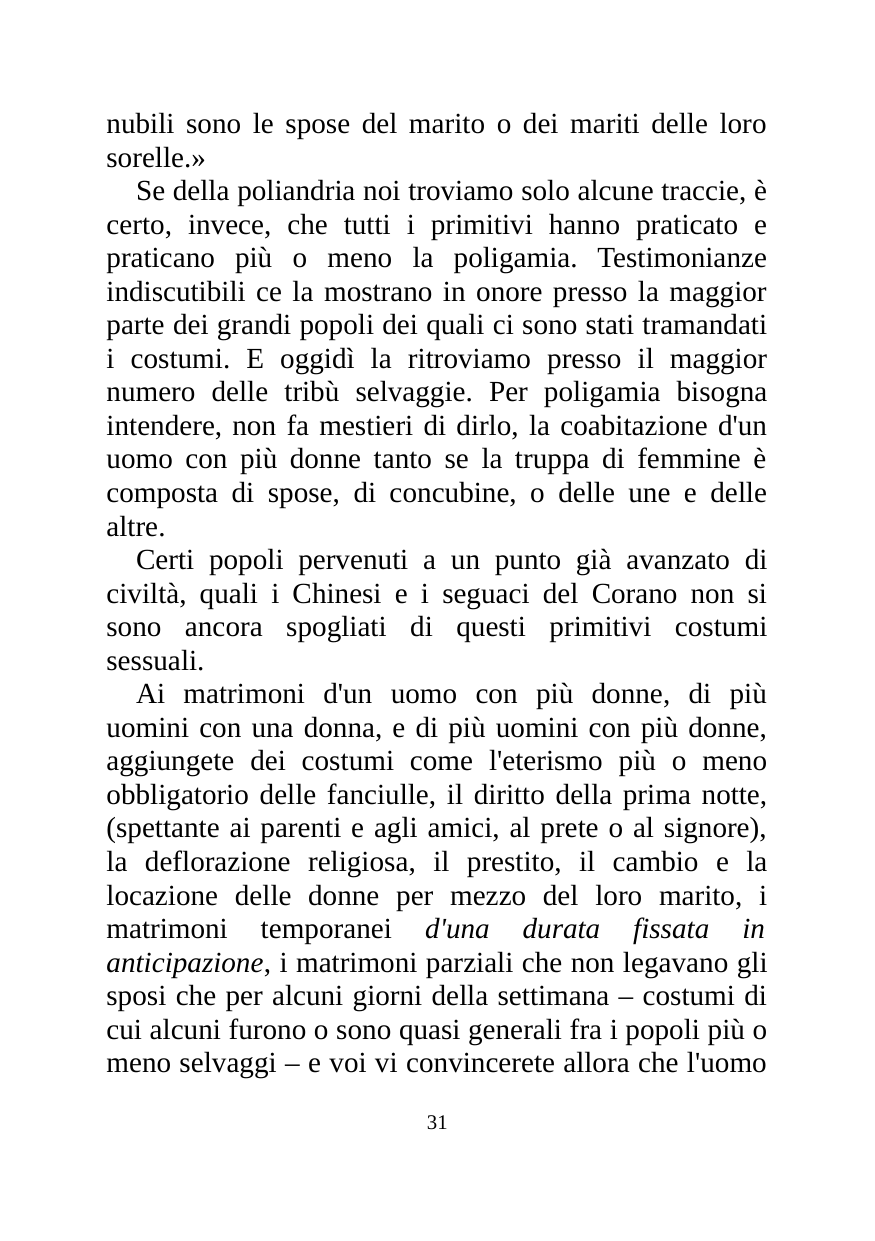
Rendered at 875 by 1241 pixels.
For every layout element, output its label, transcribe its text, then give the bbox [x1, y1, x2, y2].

text Certi popoli pervenuti a un punto già avanzato di civiltà, quali i Chinesi e i seguaci del Corano non si sono ancora spogliati di questi primitivi costumi sessuali. [106, 542, 768, 676]
text Ai matrimoni d'un uomo con più donne, di più uomini con una donna, e di più uomini con più donne, aggiungete dei costumi come l'eterismo più o meno obbligatorio delle fanciulle, il diritto della prima notte, (spettante ai parenti e agli amici, al prete o al signore), la deflorazione religiosa, il prestito, il cambio e la locazione delle donne per mezzo del loro marito, i matrimoni temporanei d'una durata fissata in anticipazione, i matrimoni parziali che non legavano gli sposi che per alcuni giorni della settimana – costumi di cui alcuni furono o sono quasi generali fra i popoli più o meno selvaggi – e voi vi convincerete allora che l'uomo [106, 676, 768, 1079]
text Se della poliandria noi troviamo solo alcune traccie, è certo, invece, che tutti i primitivi hanno praticato e praticano più o meno la poligamia. Testimonianze indiscutibili ce la mostrano in onore presso la maggior parte dei grandi popoli dei quali ci sono stati tramandati i costumi. E oggidì la ritroviamo presso il maggior numero delle tribù selvaggie. Per poligamia bisogna intendere, non fa mestieri di dirlo, la coabitazione d'un uomo con più donne tanto se la truppa di femmine è composta di spose, di concubine, o delle une e delle altre. [106, 173, 768, 542]
text nubili sono le spose del marito o dei mariti delle loro sorelle.» [106, 106, 768, 173]
